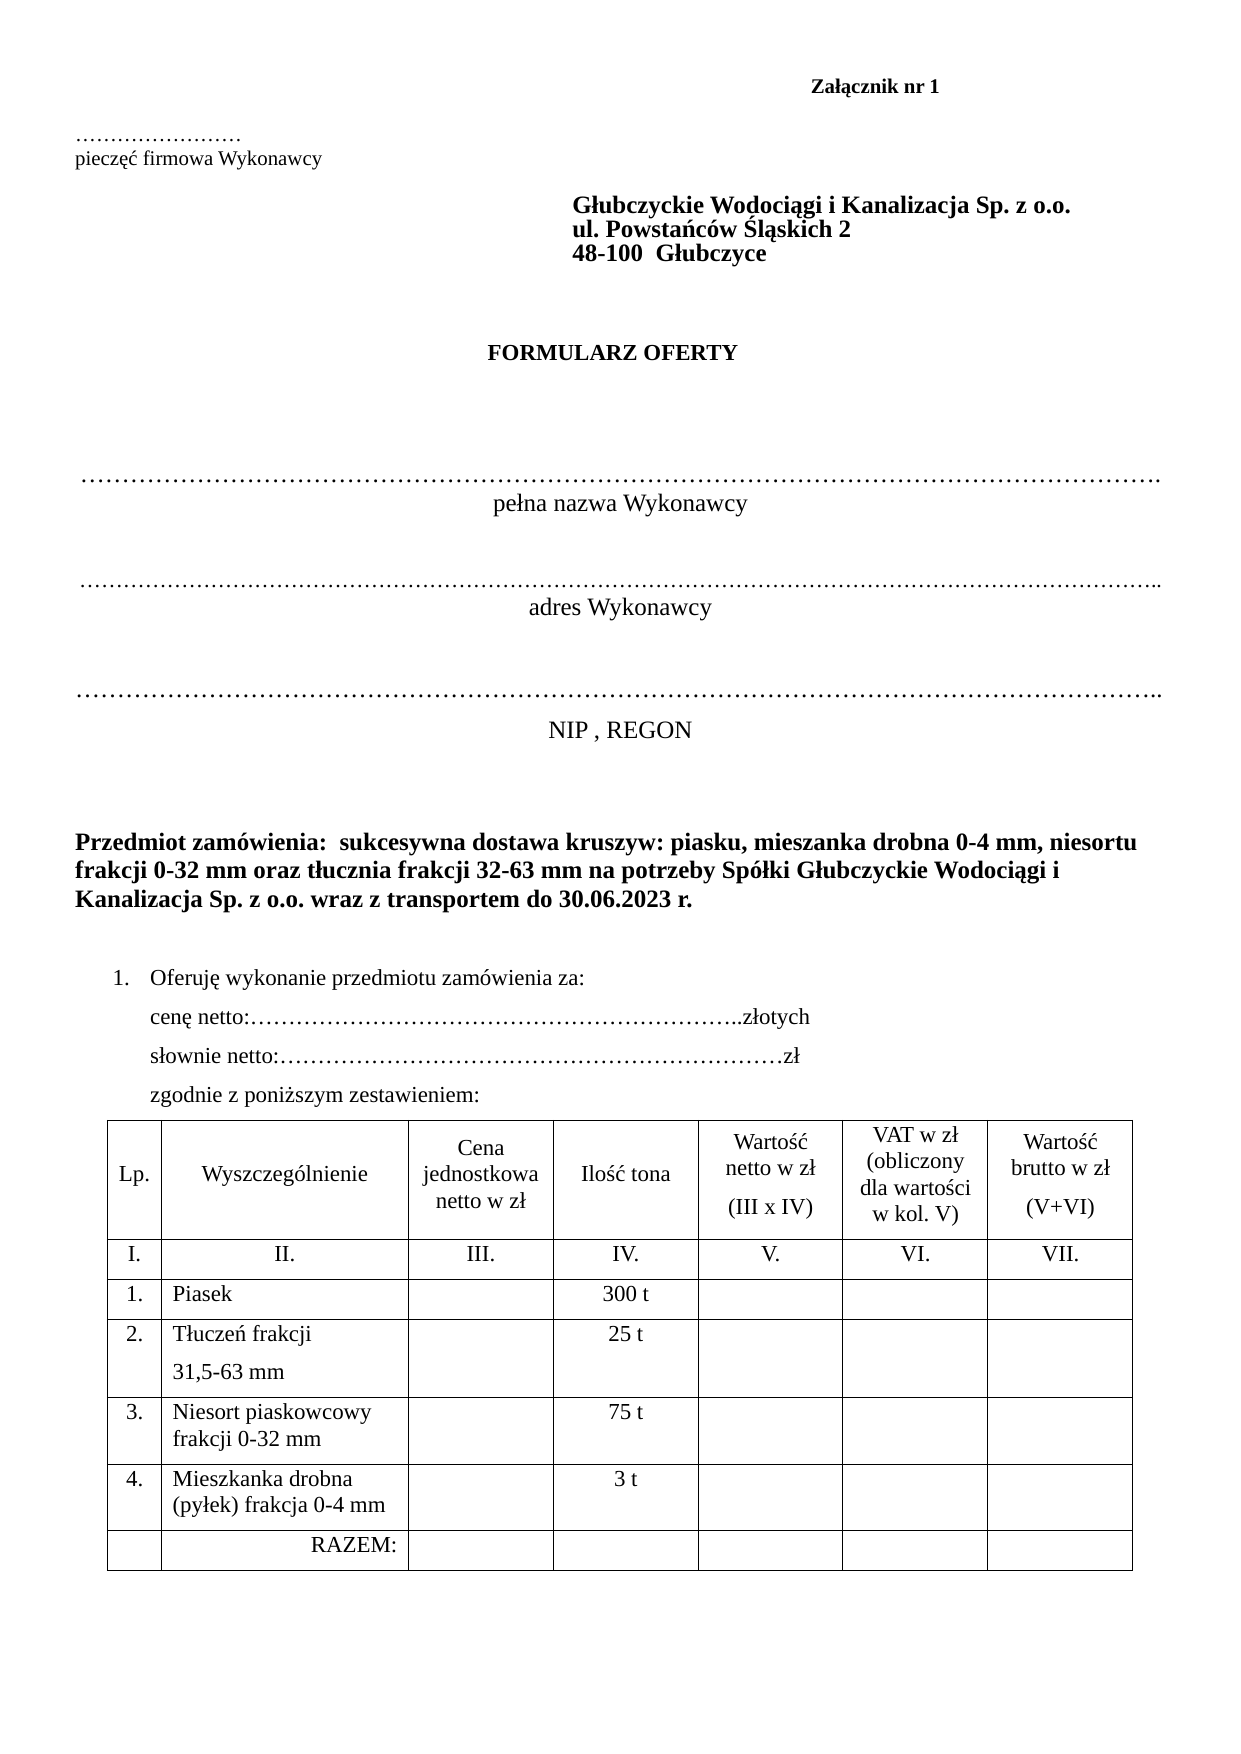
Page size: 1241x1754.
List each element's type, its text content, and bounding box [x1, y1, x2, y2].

table_cell [988, 1531, 1132, 1570]
table_cell Piasek [162, 1280, 408, 1318]
table_cell Niesort piaskowcowy frakcji 0-32 mm [162, 1398, 408, 1463]
table_cell [409, 1280, 553, 1318]
table_cell [843, 1320, 987, 1397]
text FORMULARZ OFERTY [75, 339, 1150, 365]
table_header Wartość brutto w zł (V+VI) [988, 1121, 1132, 1239]
table_cell V. [699, 1240, 842, 1279]
table_cell [988, 1320, 1132, 1397]
text ………………………………………………………………………………………………………………….. [75, 674, 1165, 703]
table_cell 300 t [554, 1280, 698, 1318]
table_cell 75 t [554, 1398, 698, 1463]
table_cell [843, 1280, 987, 1318]
table_cell [988, 1465, 1132, 1530]
table_cell 3 t [554, 1465, 698, 1530]
text NIP , REGON [75, 716, 1165, 773]
table_cell III. [409, 1240, 553, 1279]
table_cell [843, 1531, 987, 1570]
table_cell 2. [108, 1320, 161, 1397]
table_header VAT w zł (obliczony dla wartości w kol. V) [843, 1121, 987, 1239]
table_cell I. [108, 1240, 161, 1279]
text ………………………………………………………………………………………………………………………………….. adres Wykonawcy [75, 567, 1165, 621]
table_cell [409, 1531, 553, 1570]
table_cell [843, 1398, 987, 1463]
table_cell Tłuczeń frakcji 31,5-63 mm [162, 1320, 408, 1397]
table_cell [843, 1465, 987, 1530]
table_cell [409, 1465, 553, 1530]
table_cell VII. [988, 1240, 1132, 1279]
text cenę netto:………………………………………………………..złotych [150, 1003, 1165, 1029]
table_cell [988, 1280, 1132, 1318]
text Głubczyckie Wodociągi i Kanalizacja Sp. z o.o. ul. Powstańców Śląskich 2 48-100 Głubczyce [572, 194, 1165, 266]
table_header Cena jednostkowa netto w zł [409, 1121, 553, 1239]
table_cell [699, 1531, 842, 1570]
table_cell 3. [108, 1398, 161, 1463]
table_cell IV. [554, 1240, 698, 1279]
table_header Wyszczególnienie [162, 1121, 408, 1239]
table_cell [554, 1531, 698, 1570]
table_header Wartość netto w zł (III x IV) [699, 1121, 842, 1239]
table_header Ilość tona [554, 1121, 698, 1239]
table_cell [409, 1398, 553, 1463]
table_cell [988, 1398, 1132, 1463]
table_cell [699, 1398, 842, 1463]
text Przedmiot zamówienia: sukcesywna dostawa kruszyw: piasku, mieszanka drobna 0-4 mm, niesortu frakcji 0-32 mm oraz tłucznia frakcji 32-63 mm na potrzeby Spółki Głubczyckie Wodociągi i Kanalizacja Sp. z o.o. wraz z transportem do 30.06.2023 r. [75, 827, 1165, 913]
table_cell [699, 1465, 842, 1530]
list Oferuję wykonanie przedmiotu zamówienia za: [112, 964, 1165, 991]
table_header Lp. [108, 1121, 161, 1239]
table_cell 1. [108, 1280, 161, 1318]
text Załącznik nr 1 [225, 74, 1165, 99]
table_cell [699, 1280, 842, 1318]
text …………………………………………………………………………………………………………………. pełna nazwa Wykonawcy [75, 459, 1165, 516]
table_cell 4. [108, 1465, 161, 1530]
table_cell [108, 1531, 161, 1570]
table_cell RAZEM: [162, 1531, 408, 1570]
table_cell [409, 1320, 553, 1397]
table_cell II. [162, 1240, 408, 1279]
text słownie netto:…………………………………………………………zł [150, 1042, 1165, 1068]
table_cell 25 t [554, 1320, 698, 1397]
text zgodnie z poniższym zestawieniem: [150, 1081, 1165, 1107]
text …………………… pieczęć firmowa Wykonawcy [75, 123, 1165, 171]
table_cell [699, 1320, 842, 1397]
table_cell VI. [843, 1240, 987, 1279]
table_cell Mieszkanka drobna (pyłek) frakcja 0-4 mm [162, 1465, 408, 1530]
